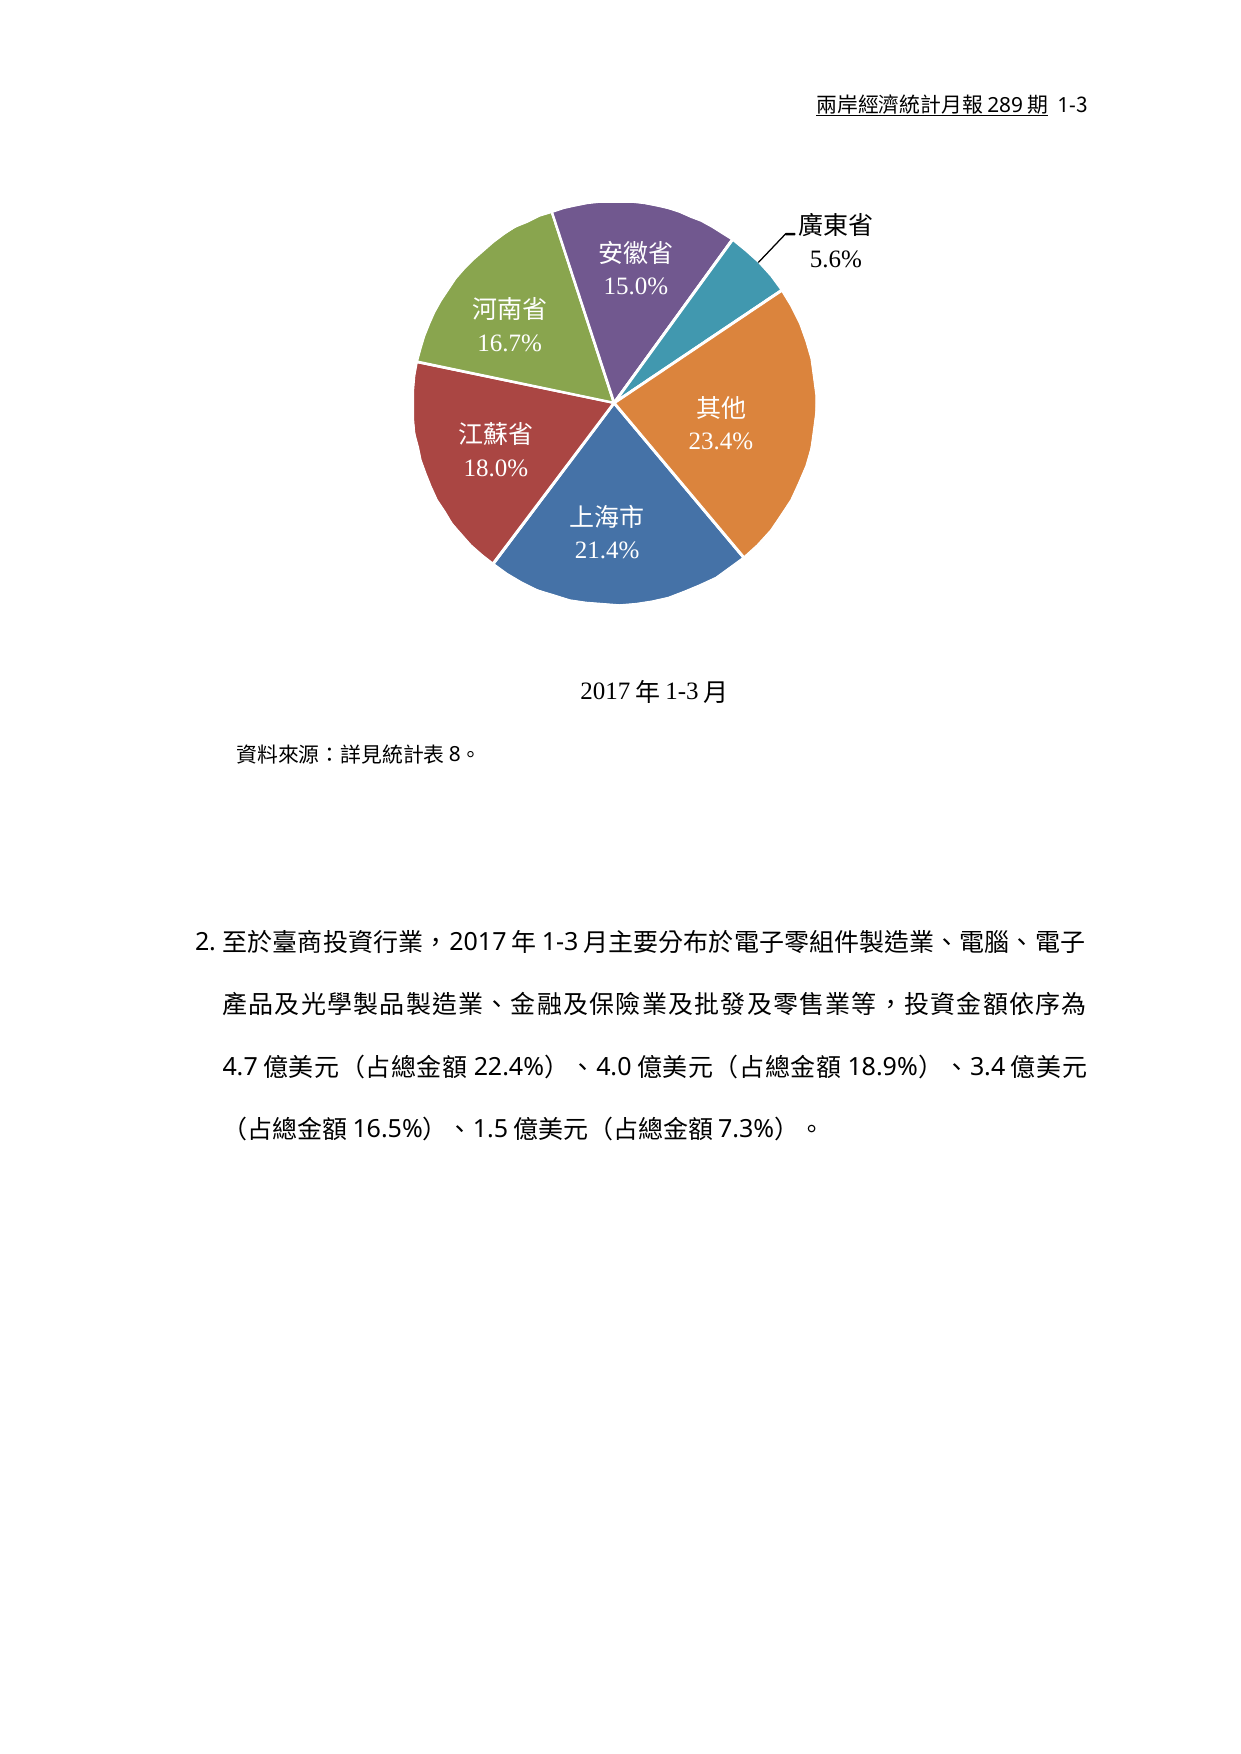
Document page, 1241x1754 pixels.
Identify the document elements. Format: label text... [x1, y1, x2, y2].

text 2017年1-3月 [222, 649, 1087, 711]
text 2. 至於臺商投資行業，2017年1-3月主要分布於電子零組件製造業、電腦、電子產品及光學製品製造業、金融及保險業及批發及零售業等，投資金額依序為4.7億美元（占總金額22.4%）、4.0億美元（占總金額18.9%）、3.4億美元（占總金額16.5%）、1.5億美元（占總金額7.3%）。 [195, 899, 1087, 1149]
text 資料來源：詳見統計表8。 [177, 711, 1087, 774]
